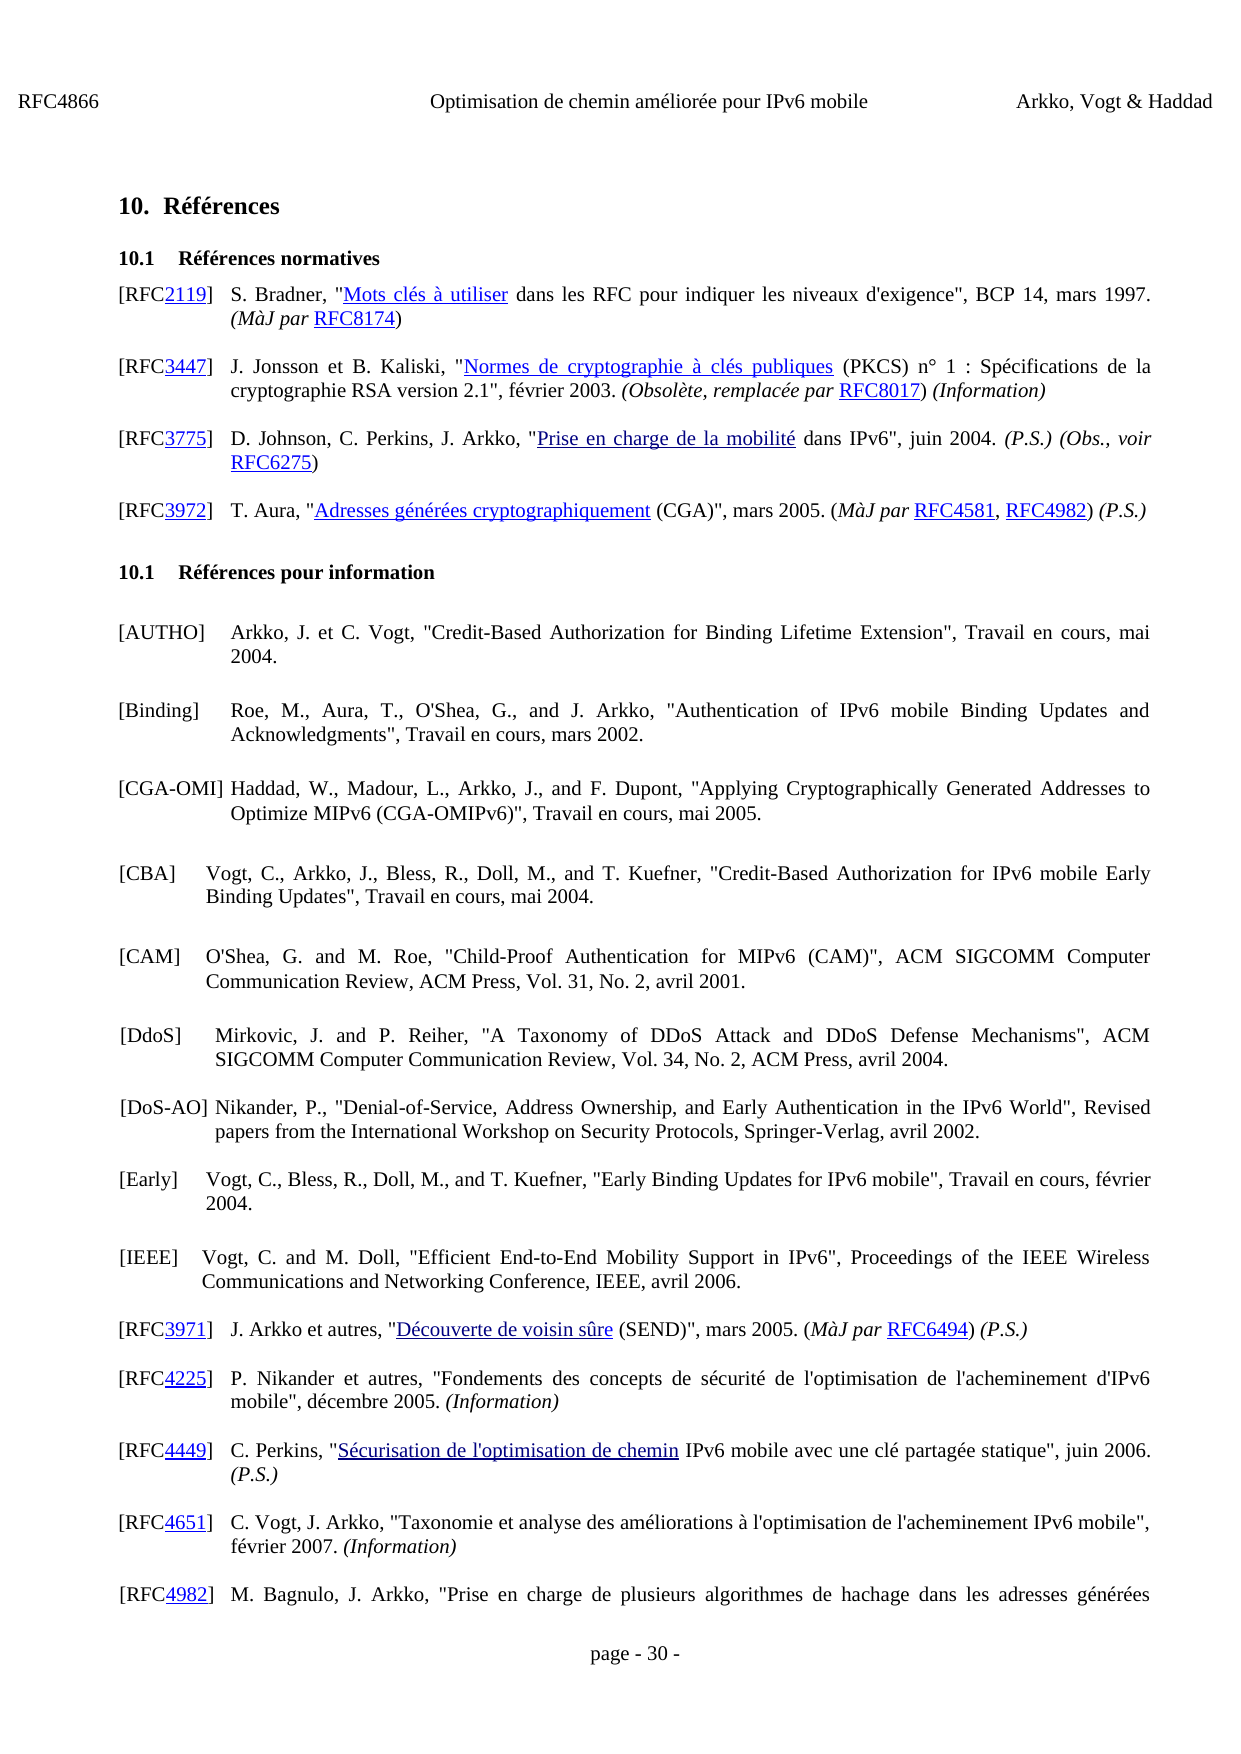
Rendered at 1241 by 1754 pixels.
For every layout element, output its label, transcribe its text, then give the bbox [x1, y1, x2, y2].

subtitle 10.1 Références pour information [118, 559, 1152, 584]
text [RFC3972] T. Aura, "Adresses générées cryptographiquement (CGA)", mars 2005. (MàJ par RFC4581, RFC4982) (P.S.) [118, 498, 1152, 522]
text [RFC4449] C. Perkins, "Sécurisation de l'optimisation de chemin IPv6 mobile avec une clé partagée statique", juin 2006. (P.S.) [118, 1438, 1152, 1486]
text [RFC3971] J. Arkko et autres, "Découverte de voisin sûre (SEND)", mars 2005. (MàJ par RFC6494) (P.S.) [118, 1317, 1152, 1341]
text [Early] Vogt, C., Bless, R., Doll, M., and T. Kuefner, "Early Binding Updates for IPv6 mobile", Travail en cours, février 2004. [119, 1167, 1152, 1215]
text [AUTHO] Arkko, J. et C. Vogt, "Credit-Based Authorization for Binding Lifetime Extension", Travail en cours, mai 2004. [118, 620, 1152, 668]
text [CBA] Vogt, C., Arkko, J., Bless, R., Doll, M., and T. Kuefner, "Credit-Based Authorization for IPv6 mobile Early Binding Updates", Travail en cours, mai 2004. [119, 860, 1152, 908]
text [Binding] Roe, M., Aura, T., O'Shea, G., and J. Arkko, "Authentication of IPv6 mobile Binding Updates and Acknowledgments", Travail en cours, mars 2002. [118, 698, 1152, 746]
subtitle 10. Références [118, 191, 1152, 220]
text [RFC3775] D. Johnson, C. Perkins, J. Arkko, "Prise en charge de la mobilité dans IPv6", juin 2004. (P.S.) (Obs., voir RFC6275) [118, 426, 1152, 474]
subtitle 10.1 Références normatives [118, 245, 1152, 269]
text [CGA-OMI] Haddad, W., Madour, L., Arkko, J., and F. Dupont, "Applying Cryptographically Generated Addresses to Optimize MIPv6 (CGA-OMIPv6)", Travail en cours, mai 2005. [118, 776, 1152, 824]
text [DoS-AO] Nikander, P., "Denial-of-Service, Address Ownership, and Early Authentication in the IPv6 World", Revised papers from the International Workshop on Security Protocols, Springer-Verlag, avril 2002. [120, 1095, 1152, 1143]
text [RFC3447] J. Jonsson et B. Kaliski, "Normes de cryptographie à clés publiques (PKCS) n° 1 : Spécifications de la cryptographie RSA version 2.1", février 2003. (Obsolète, remplacée par RFC8017) (Information) [118, 354, 1152, 402]
text [RFC4651] C. Vogt, J. Arkko, "Taxonomie et analyse des améliorations à l'optimisation de l'acheminement IPv6 mobile", février 2007. (Information) [118, 1510, 1152, 1558]
text [CAM] O'Shea, G. and M. Roe, "Child-Proof Authentication for MIPv6 (CAM)", ACM SIGCOMM Computer Communication Review, ACM Press, Vol. 31, No. 2, avril 2001. [119, 944, 1152, 993]
text [RFC4225] P. Nikander et autres, "Fondements des concepts de sécurité de l'optimisation de l'acheminement d'IPv6 mobile", décembre 2005. (Information) [118, 1365, 1152, 1413]
text [RFC4982] M. Bagnulo, J. Arkko, "Prise en charge de plusieurs algorithmes de hachage dans les adresses générées [119, 1582, 1152, 1606]
text [DdoS] Mirkovic, J. and P. Reiher, "A Taxonomy of DDoS Attack and DDoS Defense Mechanisms", ACM SIGCOMM Computer Communication Review, Vol. 34, No. 2, ACM Press, avril 2004. [120, 1023, 1152, 1071]
text [IEEE] Vogt, C. and M. Doll, "Efficient End-to-End Mobility Support in IPv6", Proceedings of the IEEE Wireless Communications and Networking Conference, IEEE, avril 2006. [119, 1245, 1152, 1293]
text [RFC2119] S. Bradner, "Mots clés à utiliser dans les RFC pour indiquer les niveaux d'exigence", BCP 14, mars 1997. (MàJ par RFC8174) [118, 282, 1152, 330]
